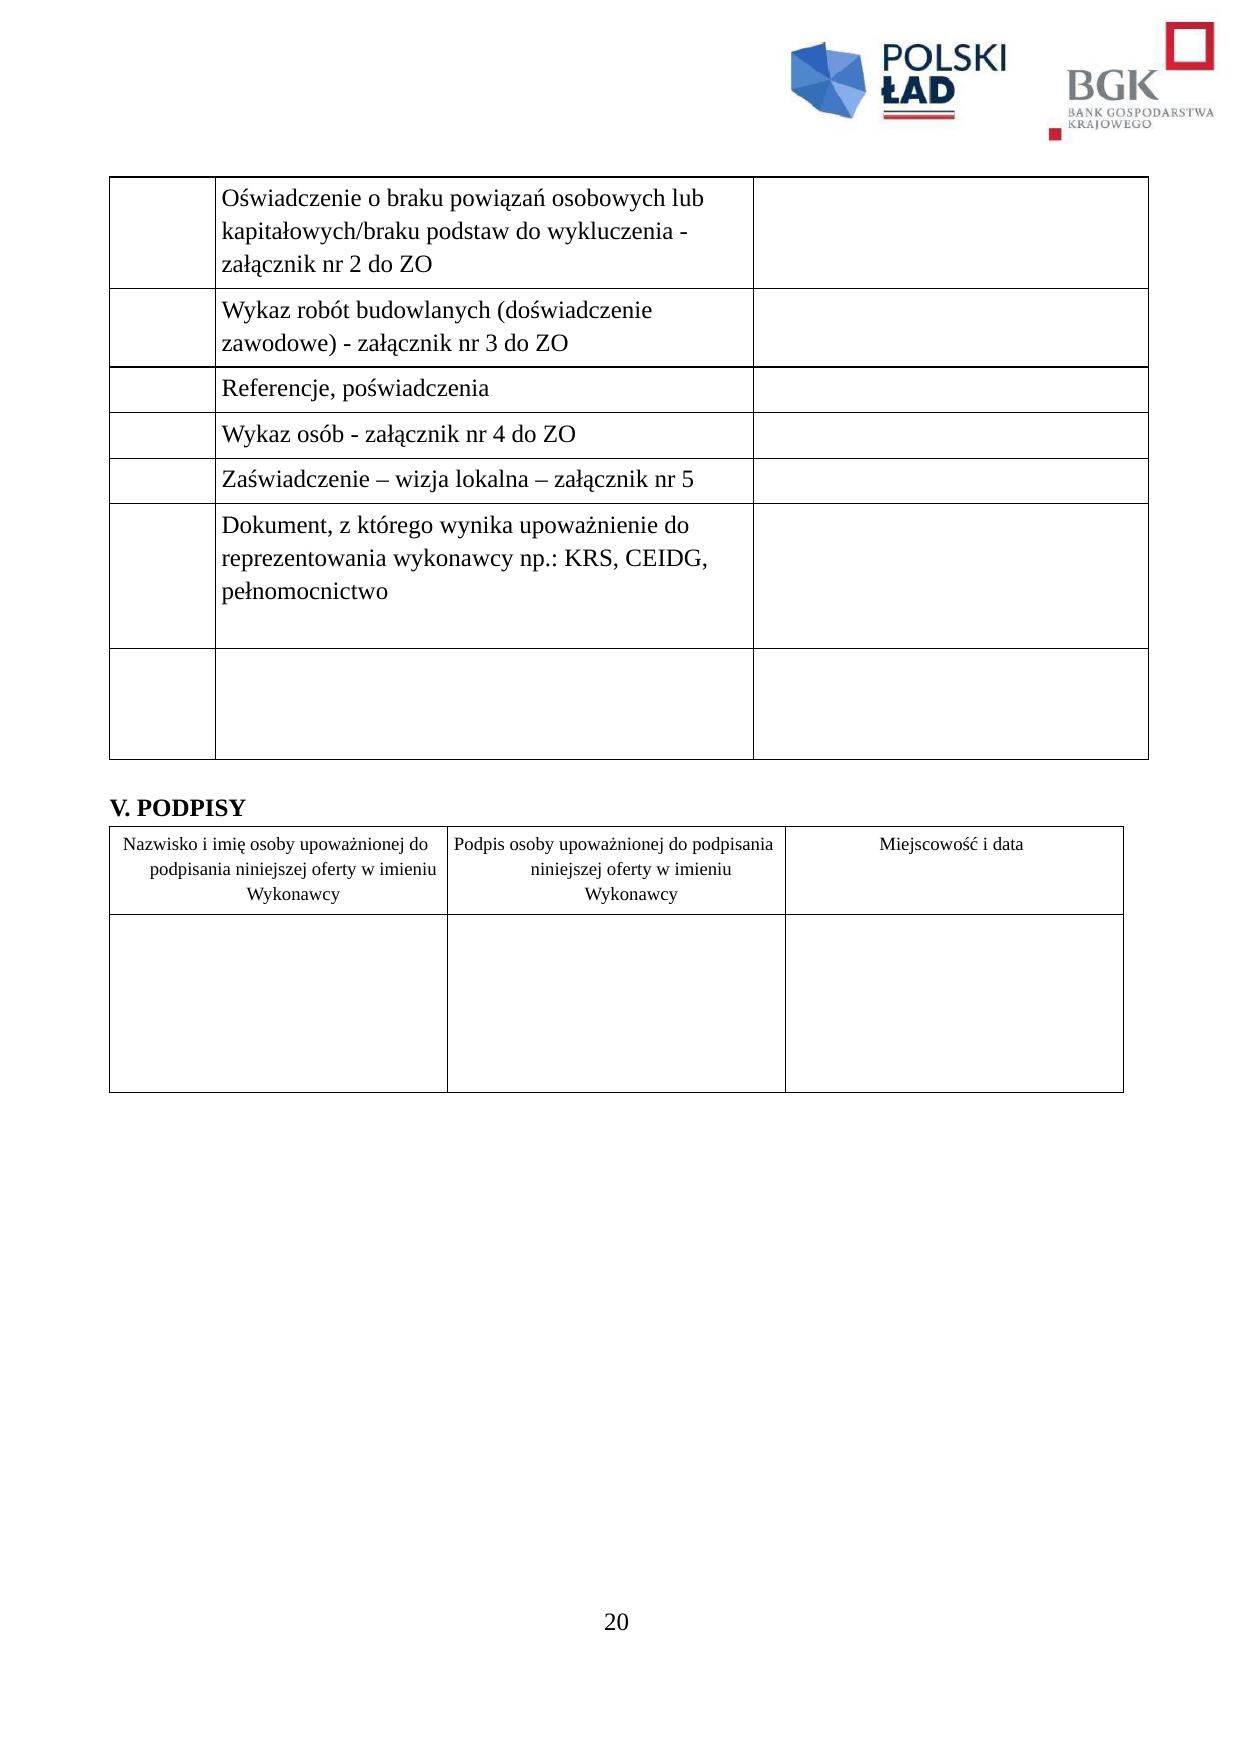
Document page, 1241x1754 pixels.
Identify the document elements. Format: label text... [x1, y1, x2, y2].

table_cell [110, 289, 215, 366]
table_cell [754, 289, 1148, 366]
table_cell [754, 504, 1148, 648]
table_header Nazwisko i imię osoby upoważnionej do podpisania niniejszej oferty w imieniu Wykonawcy [110, 827, 447, 914]
table_cell [110, 649, 215, 759]
table_cell [754, 649, 1148, 759]
list V. PODPISY [109, 793, 1123, 822]
picture [770, 0, 1241, 145]
table_cell Wykaz osób - załącznik nr 4 do ZO [216, 413, 753, 457]
table_cell Oświadczenie o braku powiązań osobowych lub kapitałowych/braku podstaw do wykluczenia - załącznik nr 2 do ZO [216, 178, 753, 288]
table_cell [448, 915, 785, 1092]
table_header Podpis osoby upoważnionej do podpisania niniejszej oferty w imieniu Wykonawcy [448, 827, 785, 914]
table_cell [110, 504, 215, 648]
table_cell [110, 915, 447, 1092]
table_cell [754, 459, 1148, 503]
table_cell [216, 649, 753, 759]
table_cell Referencje, poświadczenia [216, 368, 753, 412]
table_cell [754, 413, 1148, 457]
table_header Miejscowość i data [786, 827, 1123, 914]
table_cell [110, 178, 215, 288]
table_cell [754, 178, 1148, 288]
table_cell Wykaz robót budowlanych (doświadczenie zawodowe) - załącznik nr 3 do ZO [216, 289, 753, 366]
table_cell Zaświadczenie – wizja lokalna – załącznik nr 5 [216, 459, 753, 503]
table_cell [110, 368, 215, 412]
table_cell [110, 413, 215, 457]
table_cell [110, 459, 215, 503]
table_cell [786, 915, 1123, 1092]
table_cell [754, 368, 1148, 412]
table_cell Dokument, z którego wynika upoważnienie do reprezentowania wykonawcy np.: KRS, CEIDG, pełnomocnictwo [216, 504, 753, 648]
